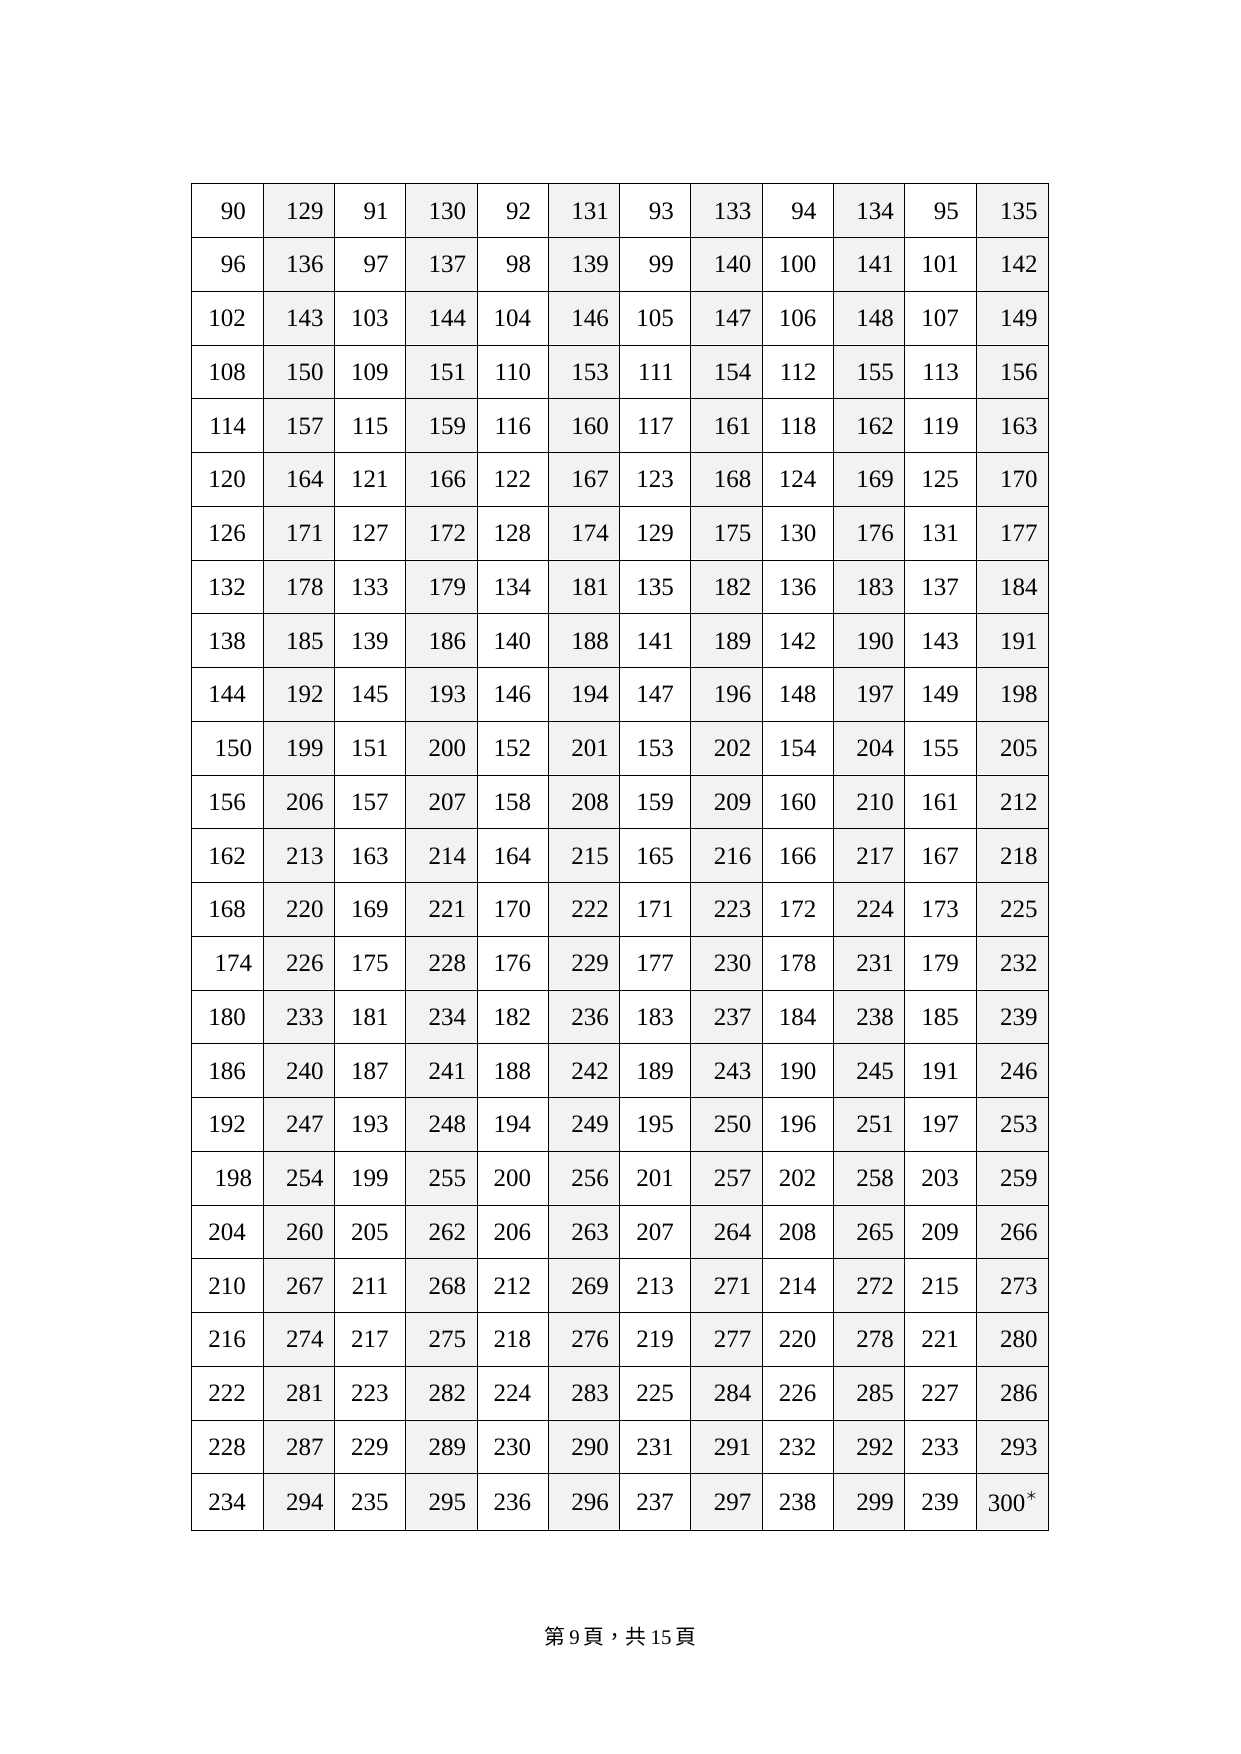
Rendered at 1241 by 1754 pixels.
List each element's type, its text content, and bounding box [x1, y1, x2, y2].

table_cell 250 [691, 1098, 762, 1151]
table_cell 166 [406, 453, 477, 506]
table_cell 201 [549, 722, 619, 774]
table_cell 213 [620, 1259, 690, 1312]
table_cell 193 [406, 668, 477, 721]
table_cell 274 [264, 1313, 334, 1366]
table_cell 147 [691, 292, 762, 344]
table_cell 95 [905, 184, 976, 237]
table_cell 281 [264, 1367, 334, 1419]
table_cell 221 [905, 1313, 976, 1366]
table_cell 182 [478, 991, 548, 1043]
table_cell 157 [264, 399, 334, 452]
table_cell 162 [834, 399, 904, 452]
table_cell 200 [478, 1152, 548, 1204]
table_cell 163 [335, 829, 405, 882]
table_cell 110 [478, 346, 548, 398]
table_cell 197 [834, 668, 904, 721]
table_cell 262 [406, 1206, 477, 1258]
table_cell 185 [264, 614, 334, 667]
table_cell 126 [192, 507, 263, 559]
table_cell 278 [834, 1313, 904, 1366]
table_cell 183 [834, 561, 904, 613]
table_cell 138 [192, 614, 263, 667]
table_cell 214 [406, 829, 477, 882]
table_cell 188 [478, 1044, 548, 1097]
table_cell 144 [406, 292, 477, 344]
table_cell 223 [335, 1367, 405, 1419]
table_cell 217 [834, 829, 904, 882]
table_cell 204 [834, 722, 904, 774]
table_cell 218 [977, 829, 1048, 882]
table_cell 180 [192, 991, 263, 1043]
table_cell 240 [264, 1044, 334, 1097]
table_cell 232 [977, 937, 1048, 989]
table_cell 215 [905, 1259, 976, 1312]
table_cell 234 [406, 991, 477, 1043]
table_cell 181 [335, 991, 405, 1043]
table_cell 115 [335, 399, 405, 452]
table_cell 289 [406, 1421, 477, 1473]
table_cell 148 [763, 668, 833, 721]
table_cell 129 [620, 507, 690, 559]
table_cell 100 [763, 238, 833, 291]
table_cell 260 [264, 1206, 334, 1258]
table_cell 169 [335, 883, 405, 936]
table_cell 231 [834, 937, 904, 989]
table_cell 297 [691, 1474, 762, 1529]
table_cell 154 [763, 722, 833, 774]
table_cell 192 [264, 668, 334, 721]
table_cell 296 [549, 1474, 619, 1529]
table_cell 139 [549, 238, 619, 291]
table_cell 102 [192, 292, 263, 344]
table_cell 182 [691, 561, 762, 613]
table_cell 299 [834, 1474, 904, 1529]
table_cell 107 [905, 292, 976, 344]
table_cell 108 [192, 346, 263, 398]
table_cell 146 [549, 292, 619, 344]
table_cell 112 [763, 346, 833, 398]
table_cell 163 [977, 399, 1048, 452]
table_cell 254 [264, 1152, 334, 1204]
table_cell 226 [264, 937, 334, 989]
table_cell 175 [335, 937, 405, 989]
table_cell 293 [977, 1421, 1048, 1473]
table_cell 207 [406, 776, 477, 828]
table_cell 196 [691, 668, 762, 721]
table_cell 247 [264, 1098, 334, 1151]
table_cell 129 [264, 184, 334, 237]
table_cell 155 [834, 346, 904, 398]
table_cell 265 [834, 1206, 904, 1258]
table_cell 143 [264, 292, 334, 344]
table_cell 190 [763, 1044, 833, 1097]
table_cell 167 [549, 453, 619, 506]
table_cell 216 [192, 1313, 263, 1366]
table_cell 251 [834, 1098, 904, 1151]
table_cell 230 [691, 937, 762, 989]
table_cell 160 [549, 399, 619, 452]
table_cell 99 [620, 238, 690, 291]
table_cell 207 [620, 1206, 690, 1258]
table_cell 161 [691, 399, 762, 452]
table_cell 208 [549, 776, 619, 828]
table_cell 234 [192, 1474, 263, 1529]
table_cell 193 [335, 1098, 405, 1151]
table_cell 201 [620, 1152, 690, 1204]
table_cell 253 [977, 1098, 1048, 1151]
table_cell 236 [478, 1474, 548, 1529]
table_cell 257 [691, 1152, 762, 1204]
table_cell 290 [549, 1421, 619, 1473]
table_cell 137 [905, 561, 976, 613]
table_cell 165 [620, 829, 690, 882]
table_cell 117 [620, 399, 690, 452]
table_cell 142 [763, 614, 833, 667]
table_cell 266 [977, 1206, 1048, 1258]
table_cell 168 [691, 453, 762, 506]
table_cell 124 [763, 453, 833, 506]
table_cell 113 [905, 346, 976, 398]
table_cell 194 [478, 1098, 548, 1151]
table_cell 213 [264, 829, 334, 882]
table_cell 295 [406, 1474, 477, 1529]
table_cell 195 [620, 1098, 690, 1151]
table_cell 162 [192, 829, 263, 882]
table_cell 181 [549, 561, 619, 613]
table_cell 96 [192, 238, 263, 291]
table_cell 197 [905, 1098, 976, 1151]
table_cell 236 [549, 991, 619, 1043]
table_cell 272 [834, 1259, 904, 1312]
table_cell 106 [763, 292, 833, 344]
table_cell 179 [406, 561, 477, 613]
table_cell 231 [620, 1421, 690, 1473]
table_cell 241 [406, 1044, 477, 1097]
table_cell 189 [691, 614, 762, 667]
table_cell 184 [763, 991, 833, 1043]
table_cell 246 [977, 1044, 1048, 1097]
table_cell 187 [335, 1044, 405, 1097]
table_cell 276 [549, 1313, 619, 1366]
table_cell 291 [691, 1421, 762, 1473]
table_cell 135 [977, 184, 1048, 237]
table_cell 218 [478, 1313, 548, 1366]
table_cell 211 [335, 1259, 405, 1312]
table_cell 159 [406, 399, 477, 452]
table_cell 245 [834, 1044, 904, 1097]
table_cell 142 [977, 238, 1048, 291]
table_cell 286 [977, 1367, 1048, 1419]
table_cell 224 [478, 1367, 548, 1419]
table_cell 128 [478, 507, 548, 559]
table_cell 149 [905, 668, 976, 721]
table_cell 146 [478, 668, 548, 721]
table_cell 121 [335, 453, 405, 506]
table_cell 212 [977, 776, 1048, 828]
table_cell 93 [620, 184, 690, 237]
table_cell 277 [691, 1313, 762, 1366]
table_cell 118 [763, 399, 833, 452]
table_cell 130 [406, 184, 477, 237]
table_cell 172 [763, 883, 833, 936]
table_cell 206 [264, 776, 334, 828]
table_cell 119 [905, 399, 976, 452]
table_cell 144 [192, 668, 263, 721]
table_cell 189 [620, 1044, 690, 1097]
table_cell 159 [620, 776, 690, 828]
table_cell 155 [905, 722, 976, 774]
table_cell 227 [905, 1367, 976, 1419]
table_cell 97 [335, 238, 405, 291]
table_cell 209 [691, 776, 762, 828]
table_cell 134 [478, 561, 548, 613]
table_cell 172 [406, 507, 477, 559]
table_cell 222 [192, 1367, 263, 1419]
table_cell 226 [763, 1367, 833, 1419]
table_cell 92 [478, 184, 548, 237]
table_cell 280 [977, 1313, 1048, 1366]
table_cell 171 [620, 883, 690, 936]
table_cell 186 [192, 1044, 263, 1097]
table_cell 294 [264, 1474, 334, 1529]
table_cell 183 [620, 991, 690, 1043]
table_cell 131 [905, 507, 976, 559]
table_cell 263 [549, 1206, 619, 1258]
table_cell 145 [335, 668, 405, 721]
table_cell 101 [905, 238, 976, 291]
table_cell 136 [264, 238, 334, 291]
table_cell 233 [905, 1421, 976, 1473]
table_cell 169 [834, 453, 904, 506]
table_cell 111 [620, 346, 690, 398]
table_cell 233 [264, 991, 334, 1043]
table_cell 196 [763, 1098, 833, 1151]
table_cell 198 [192, 1152, 263, 1204]
table_cell 203 [905, 1152, 976, 1204]
table_cell 202 [691, 722, 762, 774]
table_cell 212 [478, 1259, 548, 1312]
table_cell 255 [406, 1152, 477, 1204]
table_cell 239 [977, 991, 1048, 1043]
table_cell 143 [905, 614, 976, 667]
table_cell 166 [763, 829, 833, 882]
table_cell 109 [335, 346, 405, 398]
table_cell 224 [834, 883, 904, 936]
table_cell 292 [834, 1421, 904, 1473]
table_cell 179 [905, 937, 976, 989]
table_cell 157 [335, 776, 405, 828]
table_cell 170 [478, 883, 548, 936]
table_cell 134 [834, 184, 904, 237]
table_cell 264 [691, 1206, 762, 1258]
table_cell 149 [977, 292, 1048, 344]
table_cell 94 [763, 184, 833, 237]
table_cell 152 [478, 722, 548, 774]
table_cell 198 [977, 668, 1048, 721]
table_cell 116 [478, 399, 548, 452]
table_cell 175 [691, 507, 762, 559]
table_cell 141 [834, 238, 904, 291]
table_cell 248 [406, 1098, 477, 1151]
table_cell 229 [549, 937, 619, 989]
table_cell 168 [192, 883, 263, 936]
table_cell 174 [192, 937, 263, 989]
table_cell 258 [834, 1152, 904, 1204]
table_cell 125 [905, 453, 976, 506]
table_cell 98 [478, 238, 548, 291]
table_cell 238 [763, 1474, 833, 1529]
table_cell 191 [905, 1044, 976, 1097]
table_cell 158 [478, 776, 548, 828]
table_cell 275 [406, 1313, 477, 1366]
table_cell 136 [763, 561, 833, 613]
table_cell 135 [620, 561, 690, 613]
table_cell 140 [478, 614, 548, 667]
table_cell 199 [264, 722, 334, 774]
table_cell 235 [335, 1474, 405, 1529]
table_cell 167 [905, 829, 976, 882]
table_cell 229 [335, 1421, 405, 1473]
table_cell 177 [620, 937, 690, 989]
table_cell 237 [620, 1474, 690, 1529]
table_cell 200 [406, 722, 477, 774]
table_cell 283 [549, 1367, 619, 1419]
table_cell 259 [977, 1152, 1048, 1204]
table_cell 202 [763, 1152, 833, 1204]
table_cell 210 [192, 1259, 263, 1312]
table_cell 120 [192, 453, 263, 506]
table_cell 194 [549, 668, 619, 721]
table_cell 171 [264, 507, 334, 559]
table_cell 239 [905, 1474, 976, 1529]
table_cell 141 [620, 614, 690, 667]
table_cell 90 [192, 184, 263, 237]
table_cell 209 [905, 1206, 976, 1258]
table_cell 137 [406, 238, 477, 291]
table_cell 177 [977, 507, 1048, 559]
table_cell 215 [549, 829, 619, 882]
table_cell 267 [264, 1259, 334, 1312]
table_cell 151 [335, 722, 405, 774]
table_cell 222 [549, 883, 619, 936]
table_cell 133 [335, 561, 405, 613]
table_cell 205 [335, 1206, 405, 1258]
table_cell 287 [264, 1421, 334, 1473]
table_cell 130 [763, 507, 833, 559]
table_cell 249 [549, 1098, 619, 1151]
table_cell 151 [406, 346, 477, 398]
table_cell 238 [834, 991, 904, 1043]
table_cell 228 [192, 1421, 263, 1473]
table_cell 188 [549, 614, 619, 667]
table_cell 150 [192, 722, 263, 774]
table_cell 271 [691, 1259, 762, 1312]
table_cell 232 [763, 1421, 833, 1473]
table_cell 131 [549, 184, 619, 237]
table_cell 216 [691, 829, 762, 882]
table_cell 161 [905, 776, 976, 828]
table_cell 91 [335, 184, 405, 237]
table_cell 185 [905, 991, 976, 1043]
table_cell 160 [763, 776, 833, 828]
table_cell 220 [264, 883, 334, 936]
table_cell 154 [691, 346, 762, 398]
table_cell 225 [977, 883, 1048, 936]
table_cell 273 [977, 1259, 1048, 1312]
table_cell 156 [192, 776, 263, 828]
table_cell 221 [406, 883, 477, 936]
table_cell 210 [834, 776, 904, 828]
table_cell 256 [549, 1152, 619, 1204]
table_cell 153 [620, 722, 690, 774]
table_cell 243 [691, 1044, 762, 1097]
table_cell 242 [549, 1044, 619, 1097]
table_cell 176 [478, 937, 548, 989]
table_cell 103 [335, 292, 405, 344]
table_cell 191 [977, 614, 1048, 667]
table_cell 173 [905, 883, 976, 936]
table_cell 133 [691, 184, 762, 237]
table_cell 208 [763, 1206, 833, 1258]
table_cell 268 [406, 1259, 477, 1312]
table_cell 223 [691, 883, 762, 936]
table_cell 170 [977, 453, 1048, 506]
table_cell 214 [763, 1259, 833, 1312]
table_cell 122 [478, 453, 548, 506]
table_cell 139 [335, 614, 405, 667]
table_cell 150 [264, 346, 334, 398]
table_cell 153 [549, 346, 619, 398]
table_cell 174 [549, 507, 619, 559]
table_cell 285 [834, 1367, 904, 1419]
table_cell 199 [335, 1152, 405, 1204]
table_cell 104 [478, 292, 548, 344]
table_cell 230 [478, 1421, 548, 1473]
table_cell 184 [977, 561, 1048, 613]
table_cell 123 [620, 453, 690, 506]
table_cell 178 [264, 561, 334, 613]
table_cell 228 [406, 937, 477, 989]
table_cell 164 [264, 453, 334, 506]
table_cell 148 [834, 292, 904, 344]
table_cell 300＊ [977, 1474, 1048, 1529]
table_cell 217 [335, 1313, 405, 1366]
table_cell 186 [406, 614, 477, 667]
table_cell 269 [549, 1259, 619, 1312]
table_cell 176 [834, 507, 904, 559]
table_cell 132 [192, 561, 263, 613]
table_cell 206 [478, 1206, 548, 1258]
table_cell 225 [620, 1367, 690, 1419]
table_cell 156 [977, 346, 1048, 398]
table_cell 147 [620, 668, 690, 721]
table_cell 178 [763, 937, 833, 989]
table_cell 190 [834, 614, 904, 667]
table_cell 219 [620, 1313, 690, 1366]
table_cell 192 [192, 1098, 263, 1151]
table_cell 204 [192, 1206, 263, 1258]
table_cell 114 [192, 399, 263, 452]
table_cell 105 [620, 292, 690, 344]
table_cell 220 [763, 1313, 833, 1366]
table_cell 205 [977, 722, 1048, 774]
table_cell 282 [406, 1367, 477, 1419]
table_cell 164 [478, 829, 548, 882]
table_cell 127 [335, 507, 405, 559]
table_cell 140 [691, 238, 762, 291]
table_cell 237 [691, 991, 762, 1043]
table_cell 284 [691, 1367, 762, 1419]
